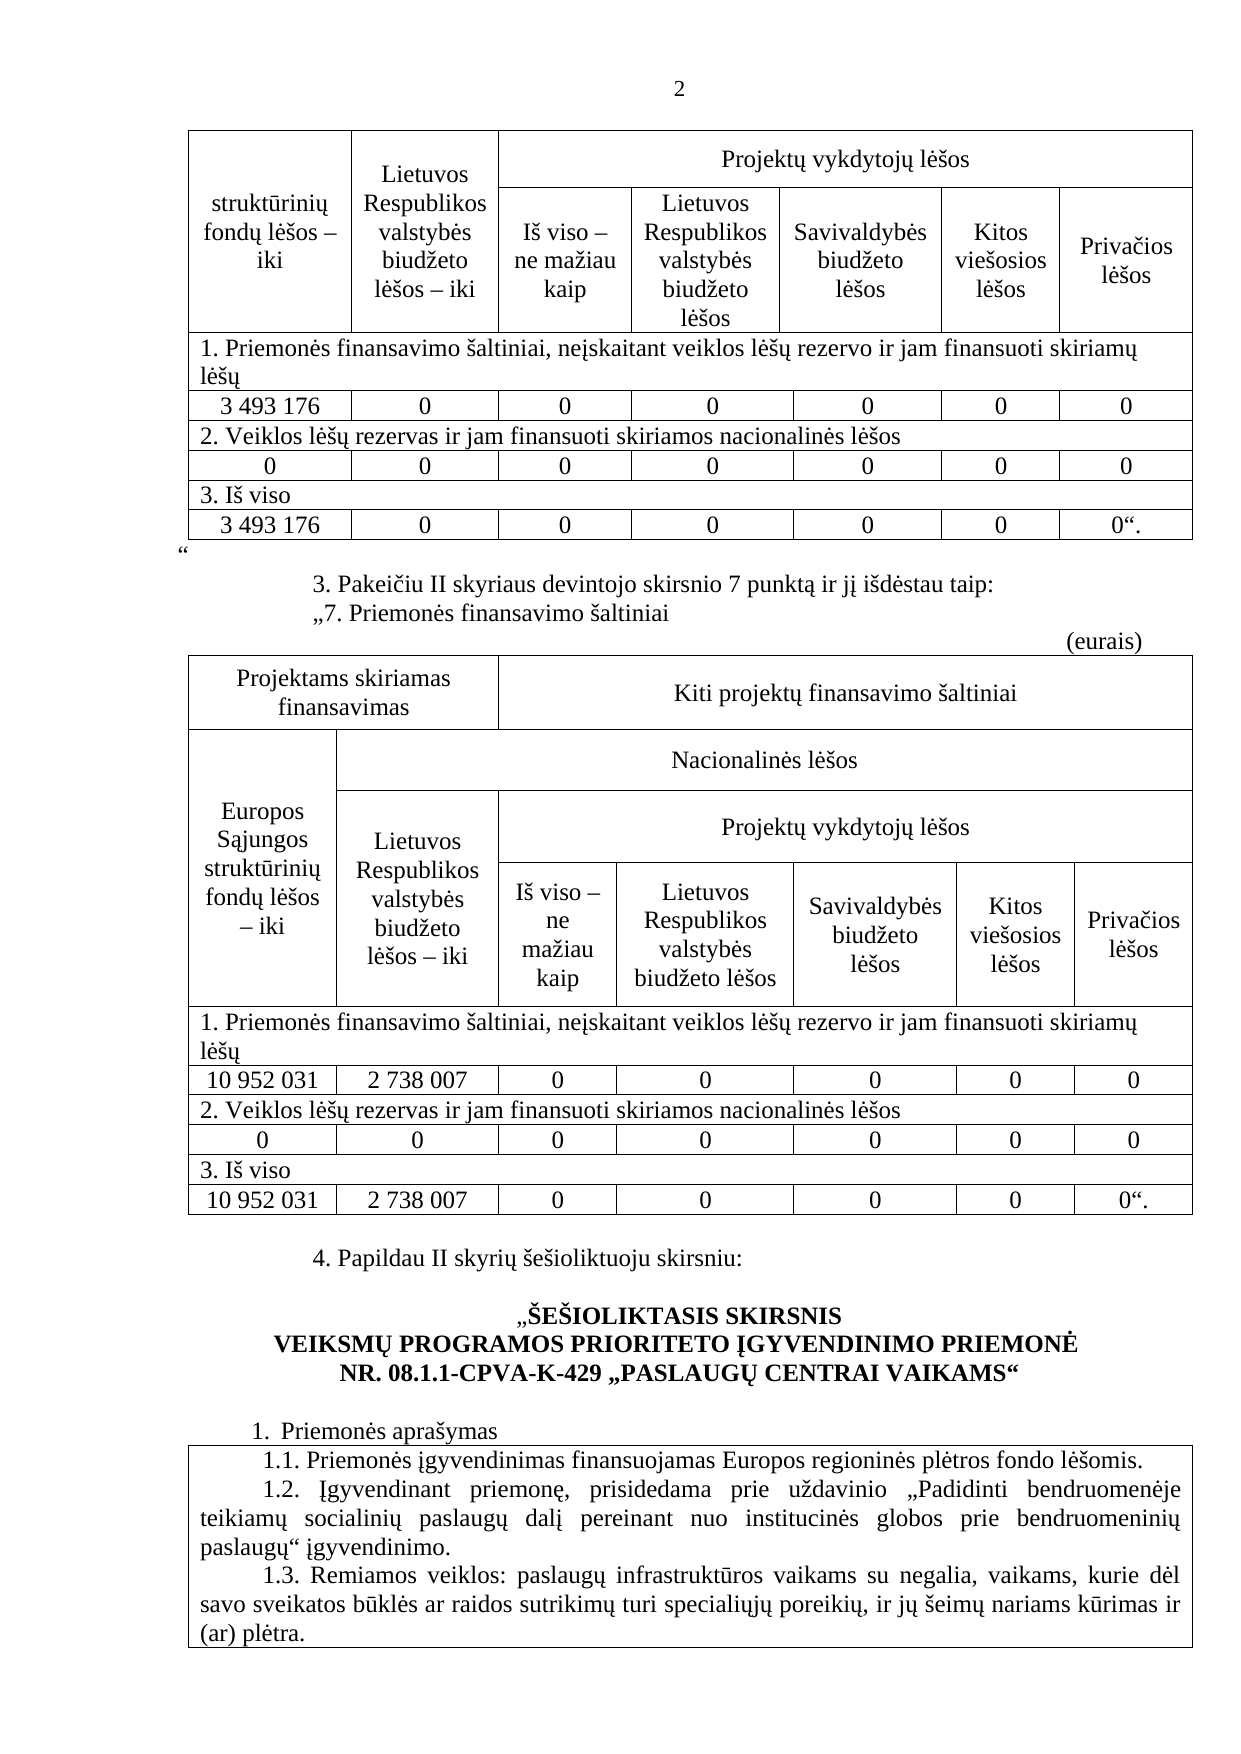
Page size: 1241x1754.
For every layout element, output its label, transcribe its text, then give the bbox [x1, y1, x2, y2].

text VEIKSMŲ PROGRAMOS PRIORITETO ĮGYVENDINIMO PRIEMONĖ NR. 08.1.1-CPVA-K-429 „PASLAUGŲ CENTRAI VAIKAMS“ [177, 1329, 1181, 1387]
table_cell 0 [794, 1125, 956, 1154]
table_cell Iš viso – ne mažiau kaip [499, 863, 616, 1006]
table_cell 2. Veiklos lėšų rezervas ir jam finansuoti skiriamos nacionalinės lėšos [189, 421, 1192, 450]
table_cell 10 952 031 [189, 1066, 336, 1094]
table_cell 0 [1075, 1125, 1192, 1154]
table_cell 0 [189, 1125, 336, 1154]
table_cell 2 738 007 [337, 1185, 498, 1213]
table_cell 0 [617, 1125, 793, 1154]
table_cell 2. Veiklos lėšų rezervas ir jam finansuoti skiriamos nacionalinės lėšos [189, 1095, 1192, 1124]
table_cell 0 [352, 510, 498, 539]
table_cell 0 [632, 391, 793, 420]
table_cell 0 [1075, 1066, 1192, 1094]
text 1. Priemonės aprašymas [251, 1416, 1181, 1444]
table_cell Projektų vykdytojų lėšos [499, 791, 1192, 862]
table_cell 2 738 007 [337, 1066, 498, 1094]
table_cell 0 [957, 1125, 1074, 1154]
table_cell Lietuvos Respublikos valstybės biudžeto lėšos [632, 188, 779, 332]
table_cell 3 493 176 [189, 391, 351, 420]
table_cell Kitos viešosios lėšos [957, 863, 1074, 1006]
text “ [177, 540, 1181, 569]
table_cell 0 [499, 451, 631, 479]
table_cell Savivaldybės biudžeto lėšos [794, 863, 956, 1006]
table_cell Europos Sąjungos struktūrinių fondų lėšos – iki [189, 730, 336, 1006]
table_cell 0 [1060, 451, 1192, 479]
text 4. Papildau II skyrių šešioliktuoju skirsniu: [177, 1243, 1181, 1272]
table_cell 0“. [1060, 510, 1192, 539]
table_header Projektams skiriamas finansavimas [189, 656, 498, 728]
table_cell 0 [632, 451, 793, 479]
table_cell Lietuvos Respublikos valstybės biudžeto lėšos – iki [352, 131, 498, 332]
table_cell 0 [499, 1125, 616, 1154]
table_cell 0 [942, 451, 1059, 479]
table_cell 0 [794, 391, 941, 420]
table_cell 1. Priemonės finansavimo šaltiniai, neįskaitant veiklos lėšų rezervo ir jam finansuoti skiriamų lėšų [189, 333, 1192, 390]
table_cell 3. Iš viso [189, 481, 1192, 509]
table_cell 0 [957, 1066, 1074, 1094]
table_cell 1. Priemonės finansavimo šaltiniai, neįskaitant veiklos lėšų rezervo ir jam finansuoti skiriamų lėšų [189, 1007, 1192, 1064]
table_cell 0 [499, 391, 631, 420]
table_cell 3. Iš viso [189, 1155, 1192, 1184]
table_cell Savivaldybės biudžeto lėšos [780, 188, 941, 332]
table_cell Nacionalinės lėšos [337, 730, 1192, 789]
table_cell 10 952 031 [189, 1185, 336, 1213]
table_cell 0 [499, 510, 631, 539]
table_cell 0 [957, 1185, 1074, 1213]
table_cell Kitos viešosios lėšos [942, 188, 1059, 332]
table_cell 3 493 176 [189, 510, 351, 539]
table_cell Iš viso – ne mažiau kaip [499, 188, 631, 332]
table_header 1.1. Priemonės įgyvendinimas finansuojamas Europos regioninės plėtros fondo lėšomis. 1.2. Įgyvendinant priemonę, prisidedama prie uždavinio „Padidinti bendruomenėje teikiamų socialinių paslaugų dalį pereinant nuo institucinės globos prie bendruomeninių paslaugų“ įgyvendinimo. 1.3. Remiamos veiklos: paslaugų infrastruktūros vaikams su negalia, vaikams, kurie dėl savo sveikatos būklės ar raidos sutrikimų turi specialiųjų poreikių, ir jų šeimų nariams kūrimas ir (ar) plėtra. [189, 1446, 1192, 1647]
table_cell Projektų vykdytojų lėšos [499, 131, 1192, 187]
table_cell 0 [499, 1185, 616, 1213]
table_cell Lietuvos Respublikos valstybės biudžeto lėšos [617, 863, 793, 1006]
table_cell 0“. [1075, 1185, 1192, 1213]
table_cell 0 [794, 451, 941, 479]
table_cell 0 [617, 1066, 793, 1094]
table_cell 0 [942, 391, 1059, 420]
table_cell 0 [632, 510, 793, 539]
table_cell 0 [352, 391, 498, 420]
table_cell Privačios lėšos [1075, 863, 1192, 1006]
text (eurais) [177, 626, 1181, 655]
table_cell 0 [352, 451, 498, 479]
table_cell Privačios lėšos [1060, 188, 1192, 332]
table_cell 0 [499, 1066, 616, 1094]
table_cell 0 [617, 1185, 793, 1213]
text 3. Pakeičiu II skyriaus devintojo skirsnio 7 punktą ir jį išdėstau taip: [177, 569, 1181, 598]
table_cell Lietuvos Respublikos valstybės biudžeto lėšos – iki [337, 791, 498, 1006]
table_cell struktūrinių fondų lėšos – iki [189, 131, 351, 332]
table_cell 0 [1060, 391, 1192, 420]
table_cell 0 [942, 510, 1059, 539]
table_cell 0 [337, 1125, 498, 1154]
table_header Kiti projektų finansavimo šaltiniai [499, 656, 1192, 728]
table_cell 0 [189, 451, 351, 479]
table_cell 0 [794, 510, 941, 539]
text „ŠEŠIOLIKTASIS SKIRSNIS [177, 1301, 1181, 1329]
table_cell 0 [794, 1066, 956, 1094]
text „7. Priemonės finansavimo šaltiniai [177, 598, 1181, 626]
table_cell 0 [794, 1185, 956, 1213]
